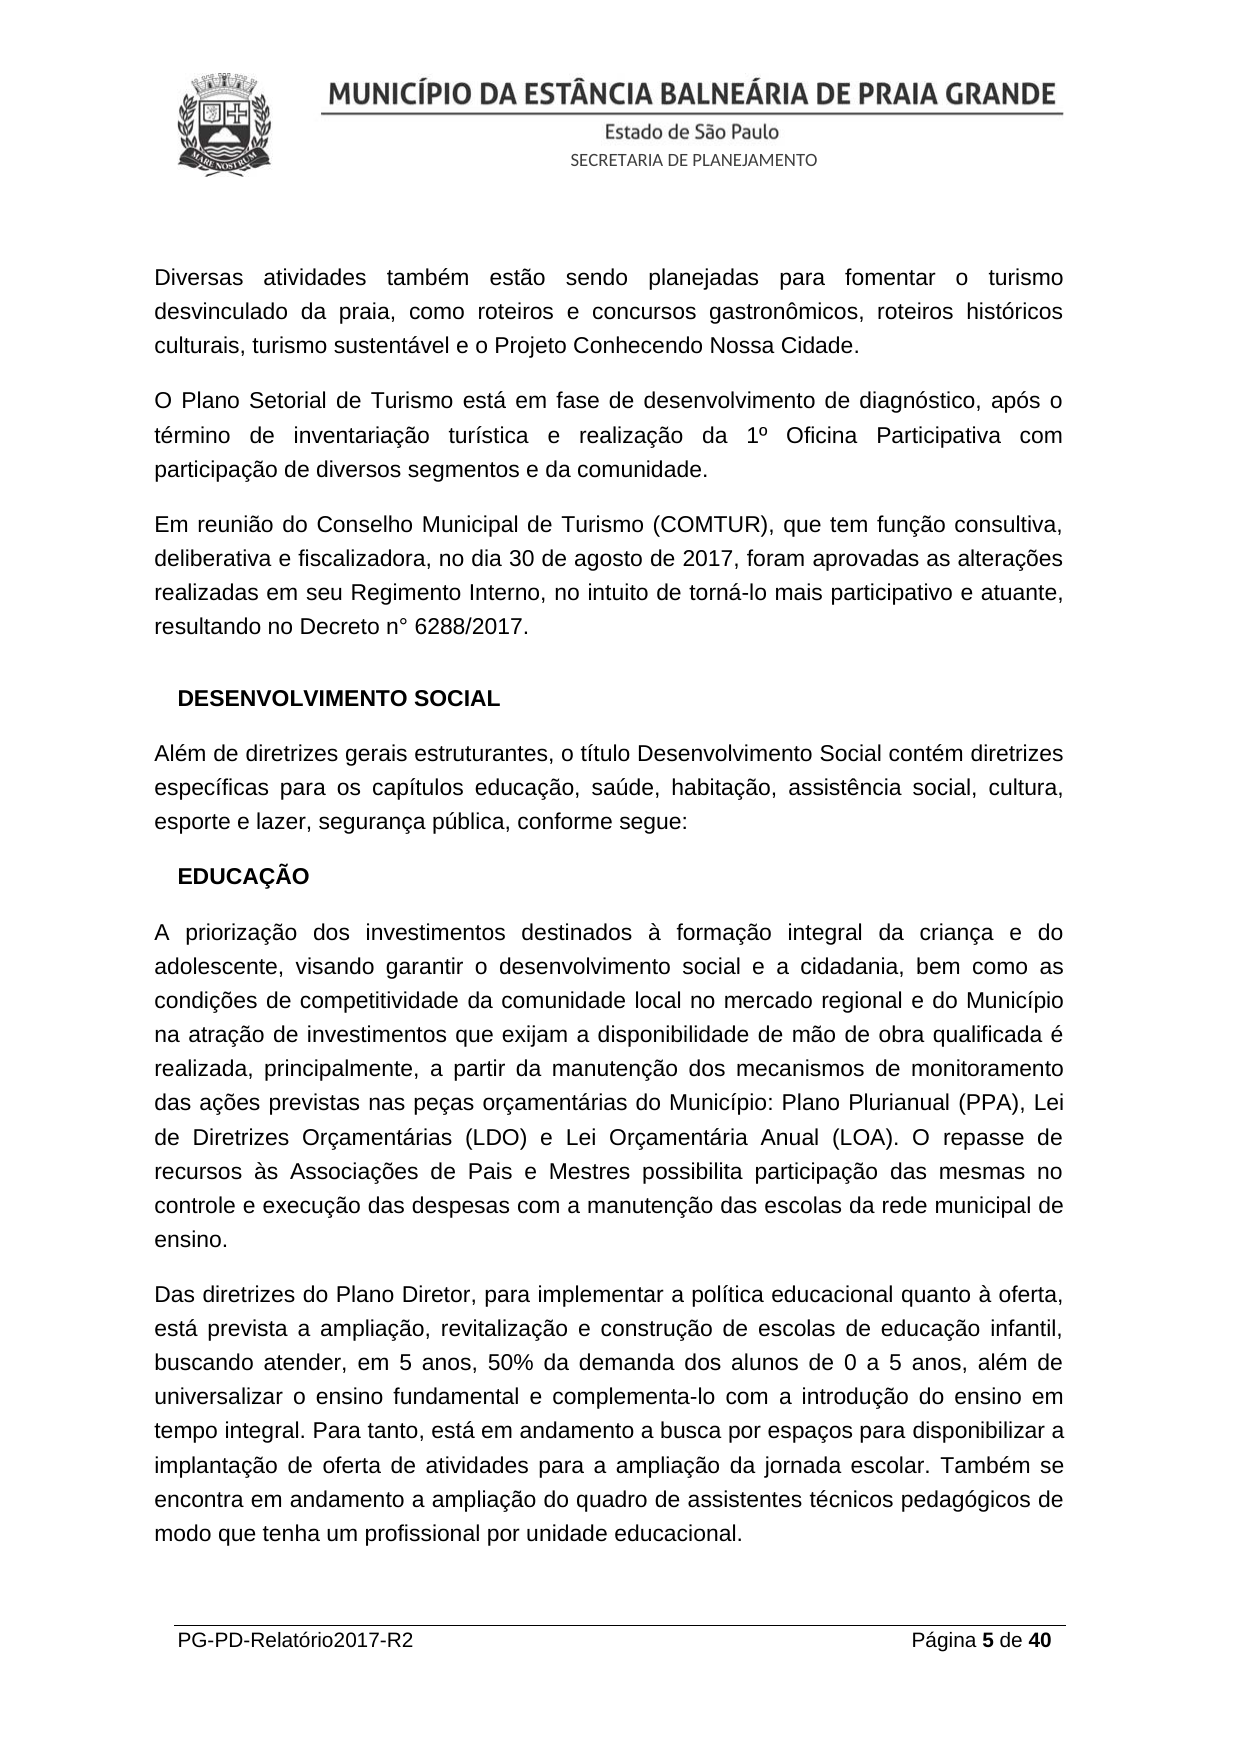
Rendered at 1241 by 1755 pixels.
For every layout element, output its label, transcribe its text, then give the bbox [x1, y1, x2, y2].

text O Plano Setorial de Turismo está em fase de desenvolvimento de diagnóstico, após o término de inventariação turística e realização da 1º Oficina Participativa com participação de diversos segmentos e da comunidade. [154, 387, 1064, 482]
subtitle EDUCAÇÃO [177, 863, 1153, 890]
text Em reunião do Conselho Municipal de Turismo (COMTUR), que tem função consultiva, deliberativa e fiscalizadora, no dia 30 de agosto de 2017, foram aprovadas as alterações realizadas em seu Regimento Interno, no intuito de torná-lo mais participativo e atuante, resultando no Decreto n° 6288/2017. [154, 511, 1064, 639]
text A priorização dos investimentos destinados à formação integral da criança e do adolescente, visando garantir o desenvolvimento social e a cidadania, bem como as condições de competitividade da comunidade local no mercado regional e do Município na atração de investimentos que exijam a disponibilidade de mão de obra qualificada é realizada, principalmente, a partir da manutenção dos mecanismos de monitoramento das ações previstas nas peças orçamentárias do Município: Plano Plurianual (PPA), Lei de Diretrizes Orçamentárias (LDO) e Lei Orçamentária Anual (LOA). O repasse de recursos às Associações de Pais e Mestres possibilita participação das mesmas no controle e execução das despesas com a manutenção das escolas da rede municipal de ensino. [154, 918, 1064, 1252]
text Diversas atividades também estão sendo planejadas para fomentar o turismo desvinculado da praia, como roteiros e concursos gastronômicos, roteiros históricos culturais, turismo sustentável e o Projeto Conhecendo Nossa Cidade. [154, 264, 1064, 359]
text Além de diretrizes gerais estruturantes, o título Desenvolvimento Social contém diretrizes específicas para os capítulos educação, saúde, habitação, assistência social, cultura, esporte e lazer, segurança pública, conforme segue: [154, 740, 1064, 835]
subtitle DESENVOLVIMENTO SOCIAL [177, 685, 1153, 711]
text Das diretrizes do Plano Diretor, para implementar a política educacional quanto à oferta, está prevista a ampliação, revitalização e construção de escolas de educação infantil, buscando atender, em 5 anos, 50% da demanda dos alunos de 0 a 5 anos, além de universalizar o ensino fundamental e complementa-lo com a introdução do ensino em tempo integral. Para tanto, está em andamento a busca por espaços para disponibilizar a implantação de oferta de atividades para a ampliação da jornada escolar. Também se encontra em andamento a ampliação do quadro de assistentes técnicos pedagógicos de modo que tenha um profissional por unidade educacional. [154, 1281, 1064, 1546]
